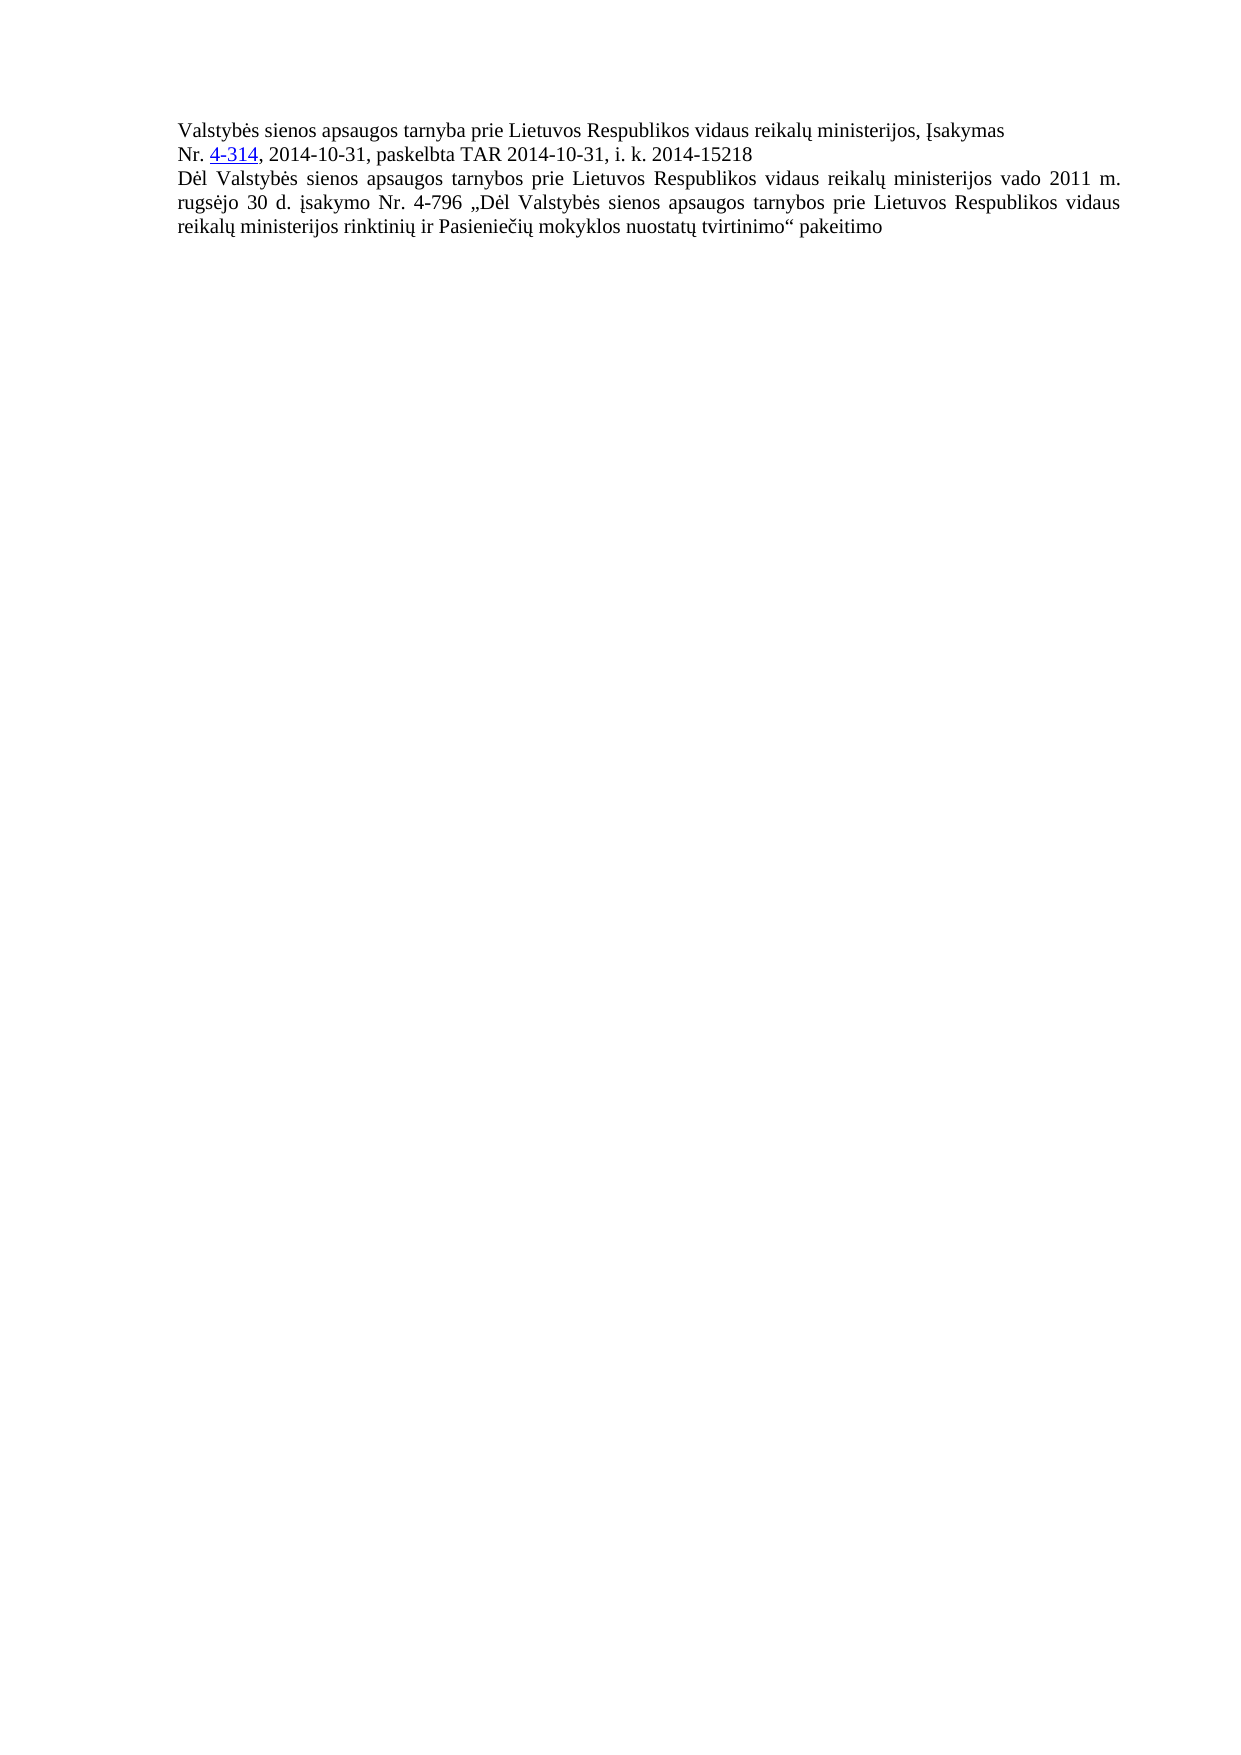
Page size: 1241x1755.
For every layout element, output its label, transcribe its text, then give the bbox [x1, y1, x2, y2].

text Nr. 4-314, 2014-10-31, paskelbta TAR 2014-10-31, i. k. 2014-15218 [177, 142, 1122, 166]
text Dėl Valstybės sienos apsaugos tarnybos prie Lietuvos Respublikos vidaus reikalų ministerijos vado 2011 m. rugsėjo 30 d. įsakymo Nr. 4-796 „Dėl Valstybės sienos apsaugos tarnybos prie Lietuvos Respublikos vidaus reikalų ministerijos rinktinių ir Pasieniečių mokyklos nuostatų tvirtinimo“ pakeitimo [177, 166, 1122, 238]
text Valstybės sienos apsaugos tarnyba prie Lietuvos Respublikos vidaus reikalų ministerijos, Įsakymas [177, 118, 1122, 142]
